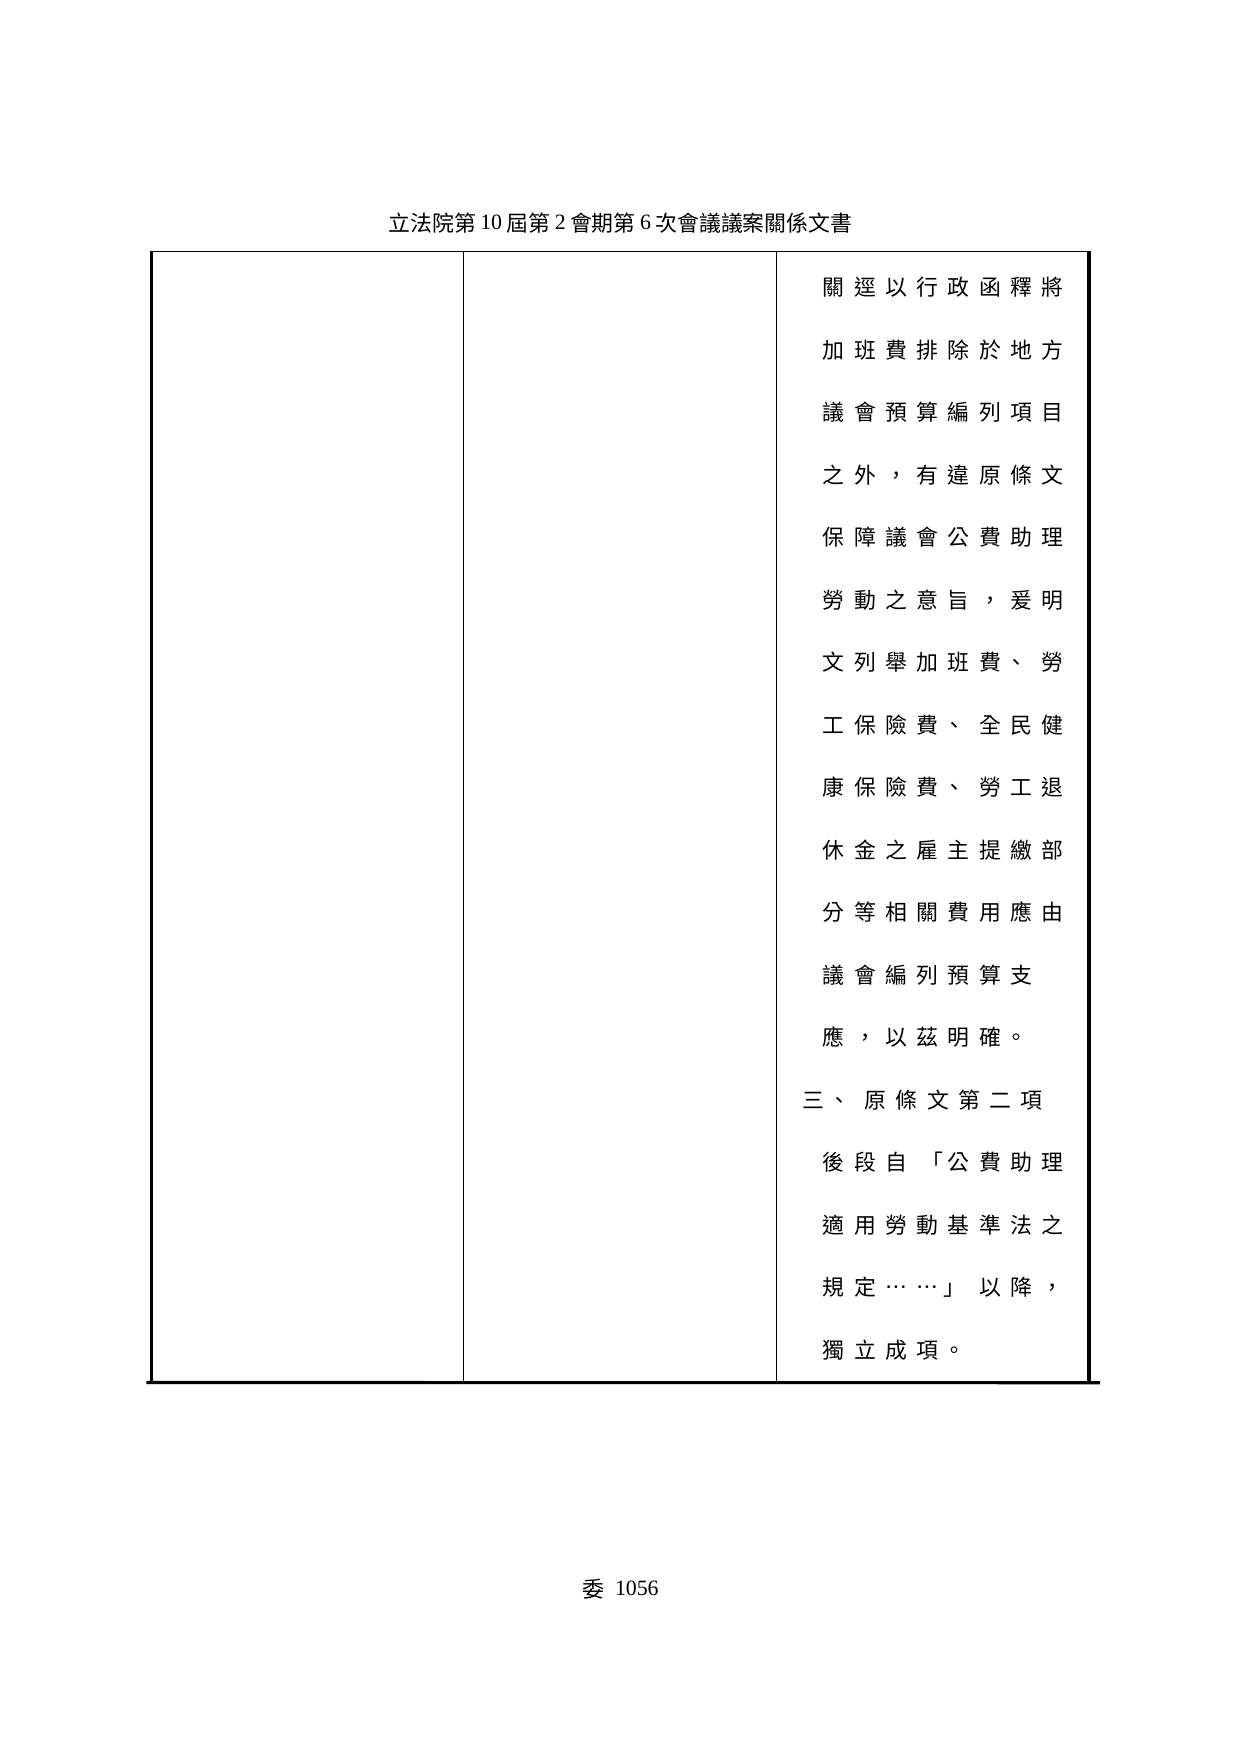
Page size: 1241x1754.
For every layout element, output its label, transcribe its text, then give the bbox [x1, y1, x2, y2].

table_cell [153, 252, 463, 1381]
table_cell 關逕以行政函釋將加班費排除於地方議會預算編列項目之外，有違原條文保障議會公費助理勞動之意旨，爰明文列舉加班費、勞工保險費、全民健康保險費、勞工退休金之雇主提繳部分等相關費用應由議會編列預算支應，以茲明確。 三、原條文第二項後段自「公費助理適用勞動基準法之規定……」以降，獨立成項。 [777, 252, 1087, 1381]
table_cell [464, 252, 776, 1381]
